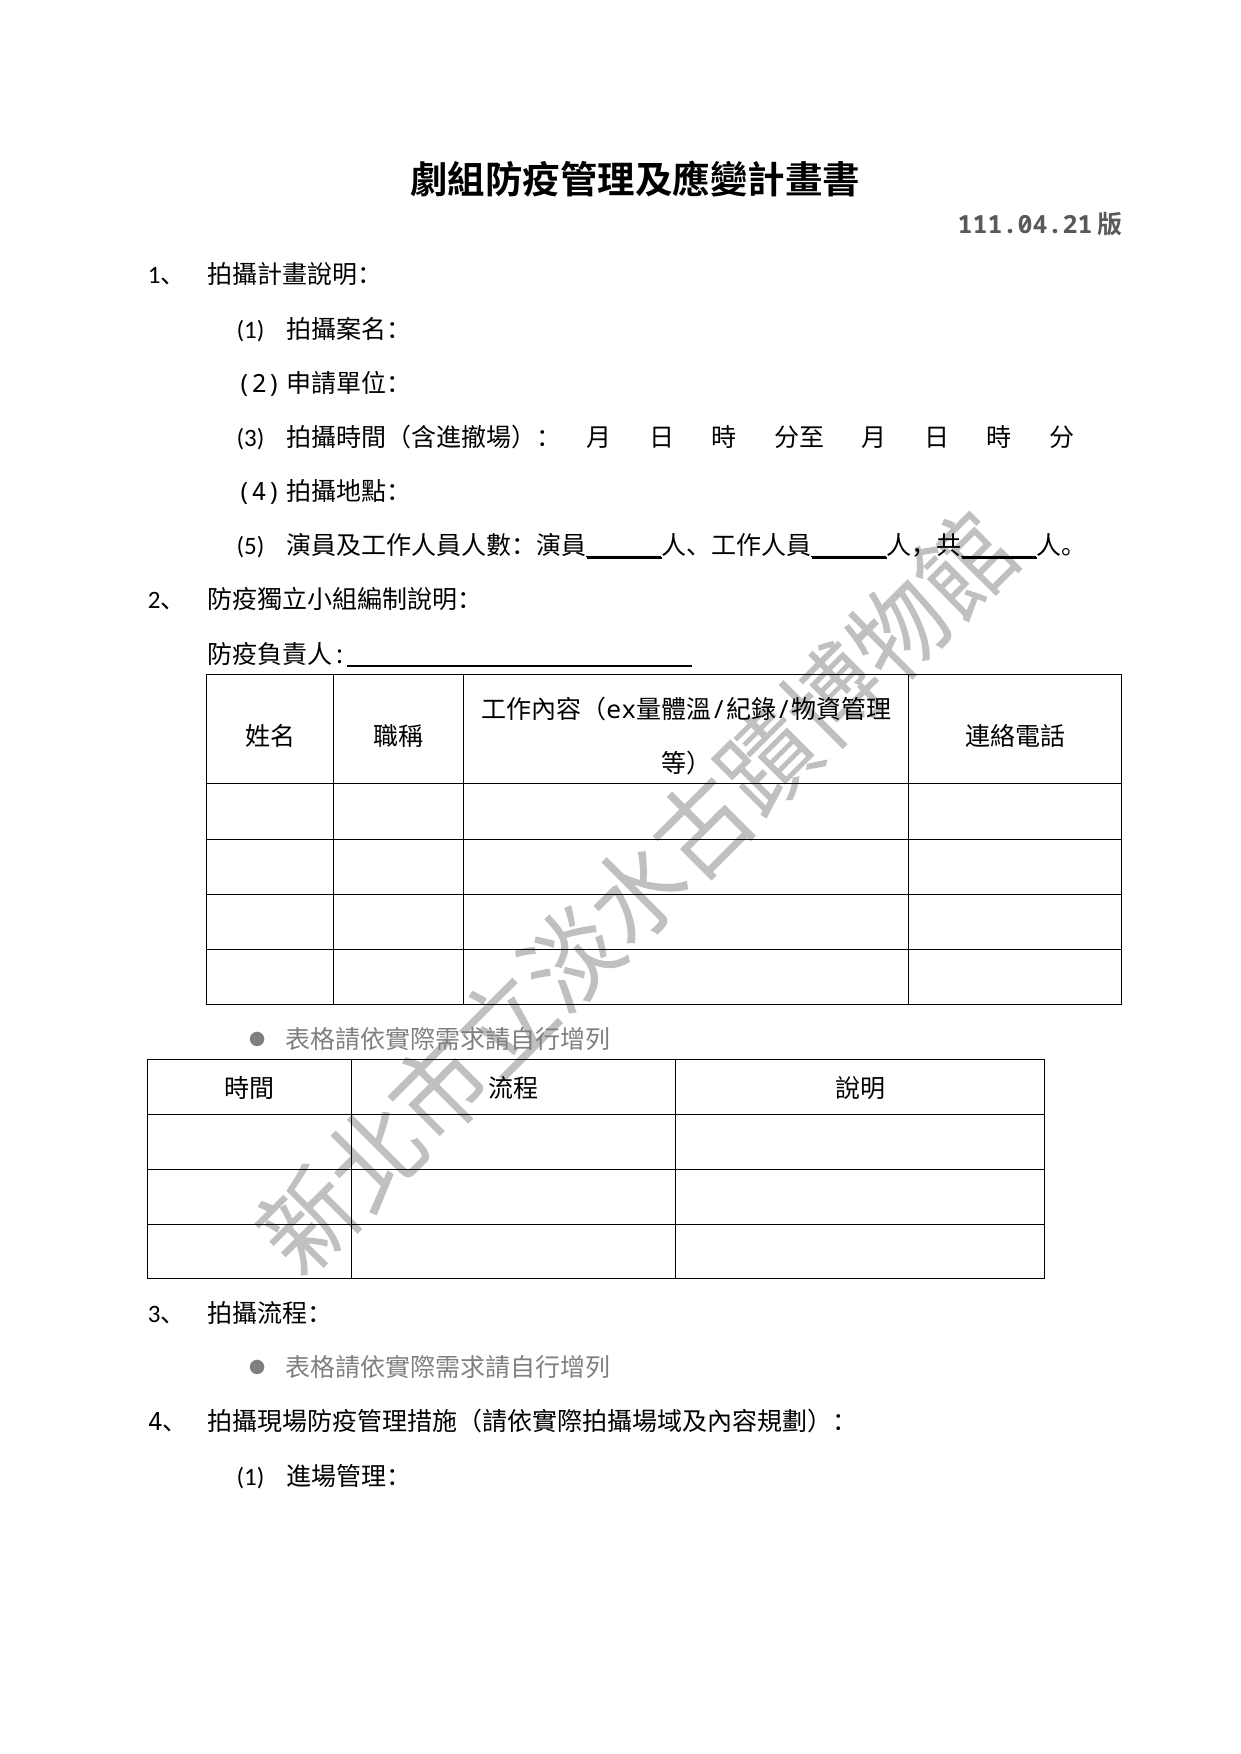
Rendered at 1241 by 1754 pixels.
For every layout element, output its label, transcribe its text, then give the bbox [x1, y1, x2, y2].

list 拍攝計畫說明： [148, 241, 1122, 295]
table_cell [692, 840, 733, 865]
list 防疫負責人: [207, 620, 905, 674]
list 拍攝案名： [236, 295, 1122, 349]
list 拍攝時間（含進撤場）： 月 日 時 分至 月 日 時 分 [236, 403, 1122, 457]
text 111.04.21版 [148, 204, 1122, 241]
table_cell [334, 784, 463, 838]
table_cell [691, 784, 908, 838]
table_cell [148, 1225, 351, 1278]
table_header 工作內容（ex量體溫/紀錄/物資管理等） [464, 675, 908, 783]
table_cell [207, 895, 333, 949]
table_cell [314, 1200, 346, 1224]
list 演員及工作人員人數：演員＿＿＿人、工作人員＿＿＿人，共＿＿＿人。 [236, 511, 967, 566]
table_cell [746, 784, 768, 804]
table_header 職稱 [334, 675, 463, 783]
table_cell [334, 950, 463, 1004]
table_header 說明 [676, 1060, 1044, 1114]
table_header [420, 1091, 457, 1114]
text 劇組防疫管理及應變計畫書 [148, 150, 1122, 204]
list [873, 620, 1122, 674]
table_cell [464, 950, 908, 1004]
list 拍攝現場防疫管理措施（請依實際拍攝場域及內容規劃）： [148, 1387, 1122, 1442]
table_cell [464, 840, 908, 894]
table_cell [464, 895, 908, 949]
list 拍攝流程： [148, 1279, 1122, 1333]
table_header [426, 1060, 452, 1078]
table_cell [909, 840, 1121, 894]
table_cell [382, 1115, 675, 1169]
table_header 時間 [148, 1060, 351, 1114]
table_cell [334, 895, 463, 949]
list [953, 566, 1122, 620]
table_header 連絡電話 [909, 675, 1121, 783]
list 申請單位： [236, 349, 1122, 403]
list 表格請依實際需求請自行增列 [248, 1005, 525, 1059]
table_cell [207, 840, 333, 894]
table_header 流程 [440, 1060, 675, 1114]
list 演員及工作人員人數：演員＿＿＿人、工作人員＿＿＿人，共＿＿＿人。 [923, 548, 964, 566]
list 演員及工作人員人數：演員＿＿＿人、工作人員＿＿＿人，共＿＿＿人。 [954, 511, 1122, 566]
table_cell [676, 1115, 1044, 1169]
table_cell [352, 1126, 395, 1169]
table_cell [909, 895, 1121, 949]
table_cell [352, 1163, 362, 1169]
table_cell [295, 1170, 351, 1216]
table_cell [909, 784, 1121, 838]
list 表格請依實際需求請自行增列 [473, 1005, 522, 1045]
table_header [352, 1060, 428, 1114]
table_cell [464, 784, 703, 838]
table_cell [207, 950, 333, 1004]
table_header 姓名 [207, 675, 333, 783]
list 表格請依實際需求請自行增列 [520, 1005, 1122, 1059]
table_cell [293, 1225, 307, 1233]
table_cell [354, 1115, 381, 1137]
table_cell [334, 840, 463, 894]
table_cell [148, 1170, 318, 1224]
table_cell [352, 1225, 675, 1278]
table_cell [207, 784, 333, 838]
table_cell [703, 816, 741, 838]
list 防疫獨立小組編制說明： [148, 566, 963, 620]
table_cell [352, 1170, 675, 1224]
table_cell [909, 950, 1121, 1004]
list 拍攝地點： [236, 457, 1122, 511]
table_cell [676, 1170, 1044, 1224]
table_cell [762, 784, 776, 793]
table_cell [676, 1225, 1044, 1278]
list 表格請依實際需求請自行增列 [248, 1333, 1122, 1387]
list 進場管理： [236, 1442, 1122, 1496]
table_cell [269, 1209, 287, 1224]
table_cell [148, 1115, 351, 1169]
table_cell [377, 1170, 387, 1177]
table_cell [662, 816, 698, 838]
